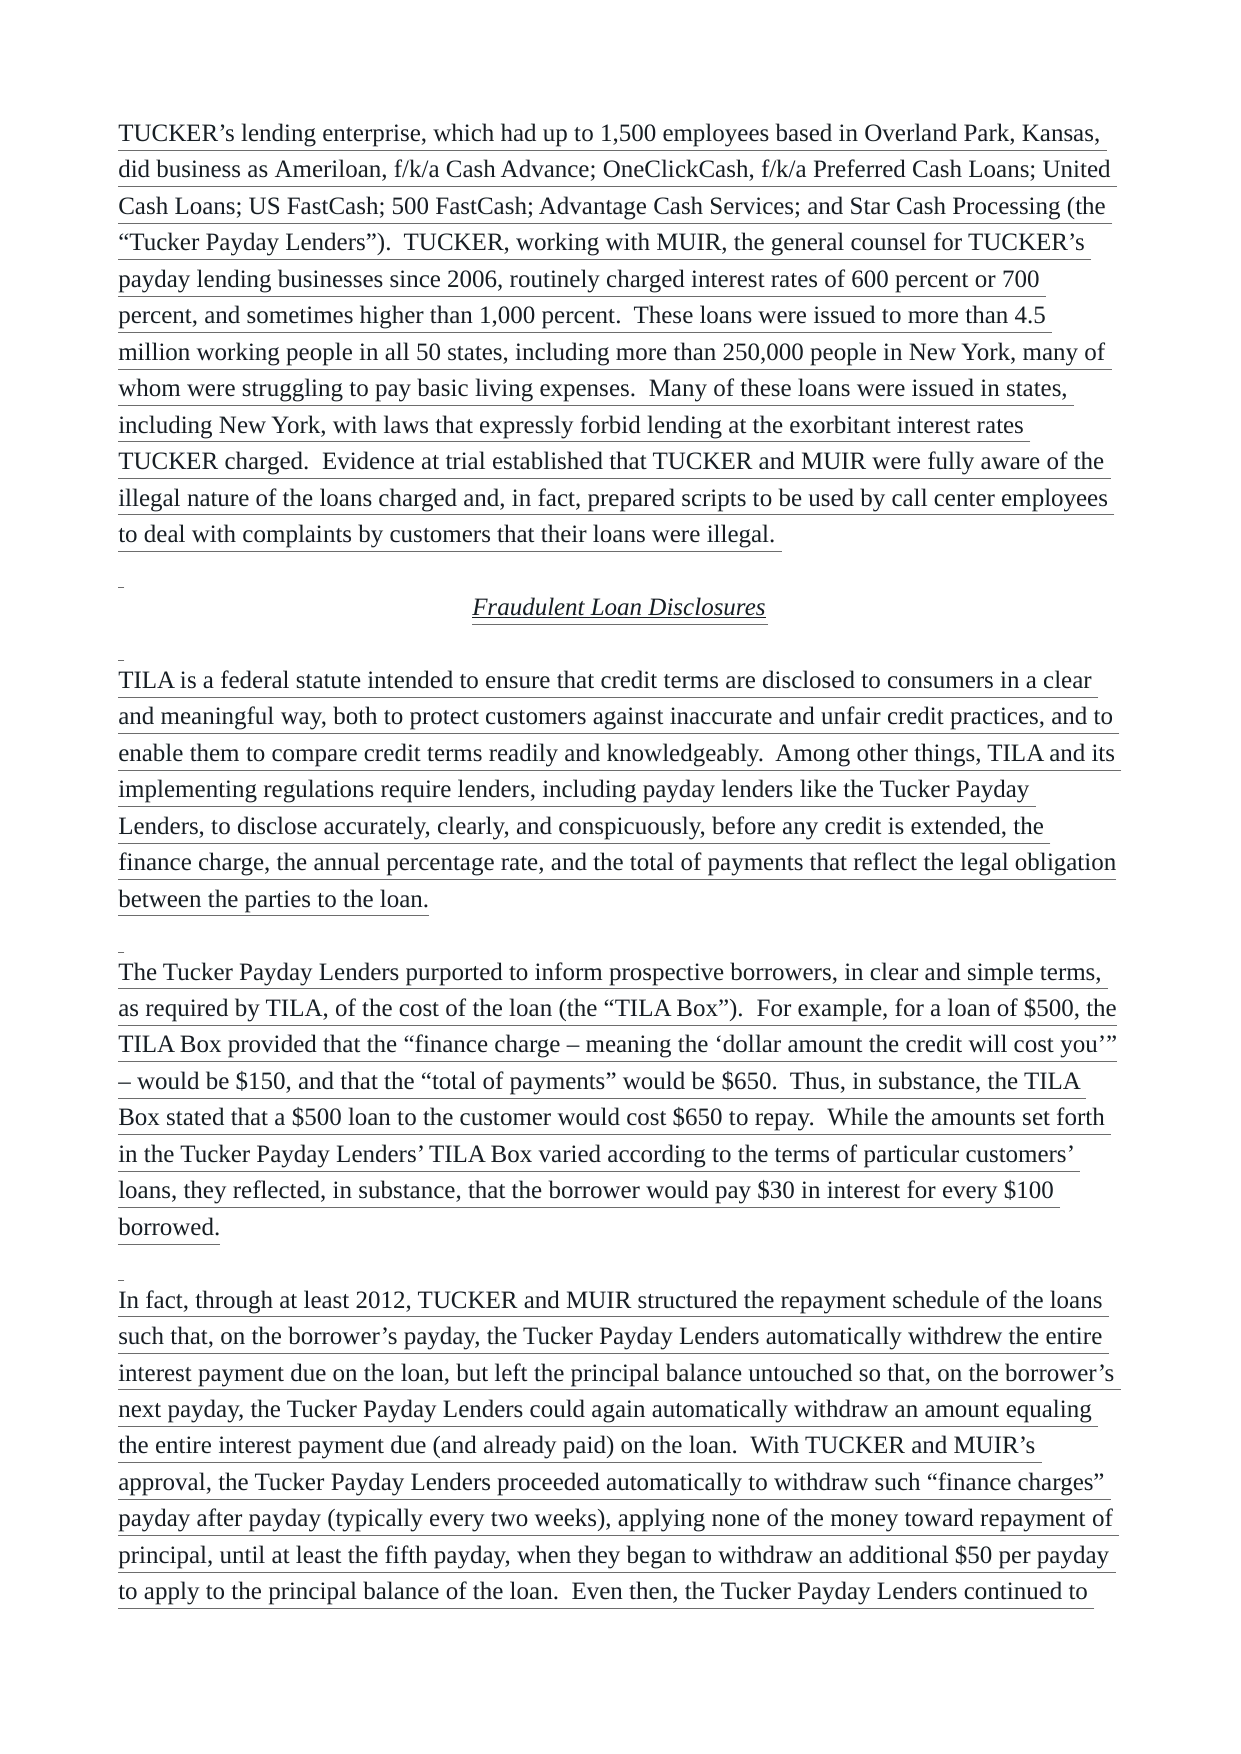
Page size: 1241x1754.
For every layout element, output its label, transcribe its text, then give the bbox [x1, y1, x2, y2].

text TILA is a federal statute intended to ensure that credit terms are disclosed to consumers in a clear and meaningful way, both to protect customers against inaccurate and unfair credit practices, and to enable them to compare credit terms readily and knowledgeably. Among other things, TILA and its [118, 665, 1122, 770]
text The Tucker Payday Lenders purported to inform prospective borrowers, in clear and simple terms, as required by TILA, of the cost of the loan (the “TILA Box”). For example, for a loan of $500, the TILA Box provided that the “finance charge – meaning the ‘dollar amount the credit will cost you’” – would be $150, and that the “total of payments” would be $650. Thus, in substance, the TILA Box stated that a $500 loan to the customer would cost $650 to repay. While the amounts set forth in the Tucker Payday Lenders’ TILA Box varied according to the terms of particular customers’ loans, they reflected, in substance, that the borrower would pay $30 in interest for every $100 borrowed. [118, 957, 1122, 1244]
text implementing regulations require lenders, including payday lenders like the Tucker Payday Lenders, to disclose accurately, clearly, and conspicuously, before any credit is extended, the finance charge, the annual percentage rate, and the total of payments that reflect the legal obligation between the parties to the loan. [118, 771, 1122, 916]
text TUCKER’s lending enterprise, which had up to 1,500 employees based in Overland Park, Kansas, did business as Ameriloan, f/k/a Cash Advance; OneClickCash, f/k/a Preferred Cash Loans; United Cash Loans; US FastCash; 500 FastCash; Advantage Cash Services; and Star Cash Processing (the “Tucker Payday Lenders”). TUCKER, working with MUIR, the general counsel for TUCKER’s payday lending businesses since 2006, routinely charged interest rates of 600 percent or 700 percent, and sometimes higher than 1,000 percent. These loans were issued to more than 4.5 million working people in all 50 states, including more than 250,000 people in New York, many of whom were struggling to pay basic living expenses. Many of these loans were issued in states, including New York, with laws that expressly forbid lending at the exorbitant interest rates TUCKER charged. Evidence at trial established that TUCKER and MUIR were fully aware of the illegal nature of the loans charged and, in fact, prepared scripts to be used by call center employees to deal with complaints by customers that their loans were illegal. [118, 118, 1122, 551]
text In fact, through at least 2012, TUCKER and MUIR structured the repayment schedule of the loans such that, on the borrower’s payday, the Tucker Payday Lenders automatically withdrew the entire interest payment due on the loan, but left the principal balance untouched so that, on the borrower’s next payday, the Tucker Payday Lenders could again automatically withdraw an amount equaling the entire interest payment due (and already paid) on the loan. With TUCKER and MUIR’s approval, the Tucker Payday Lenders proceeded automatically to withdraw such “finance charges” payday after payday (typically every two weeks), applying none of the money toward repayment of principal, until at least the fifth payday, when they began to withdraw an additional $50 per payday to apply to the principal balance of the loan. Even then, the Tucker Payday Lenders continued to [118, 1285, 1122, 1608]
text Fraudulent Loan Disclosures [118, 592, 1122, 624]
